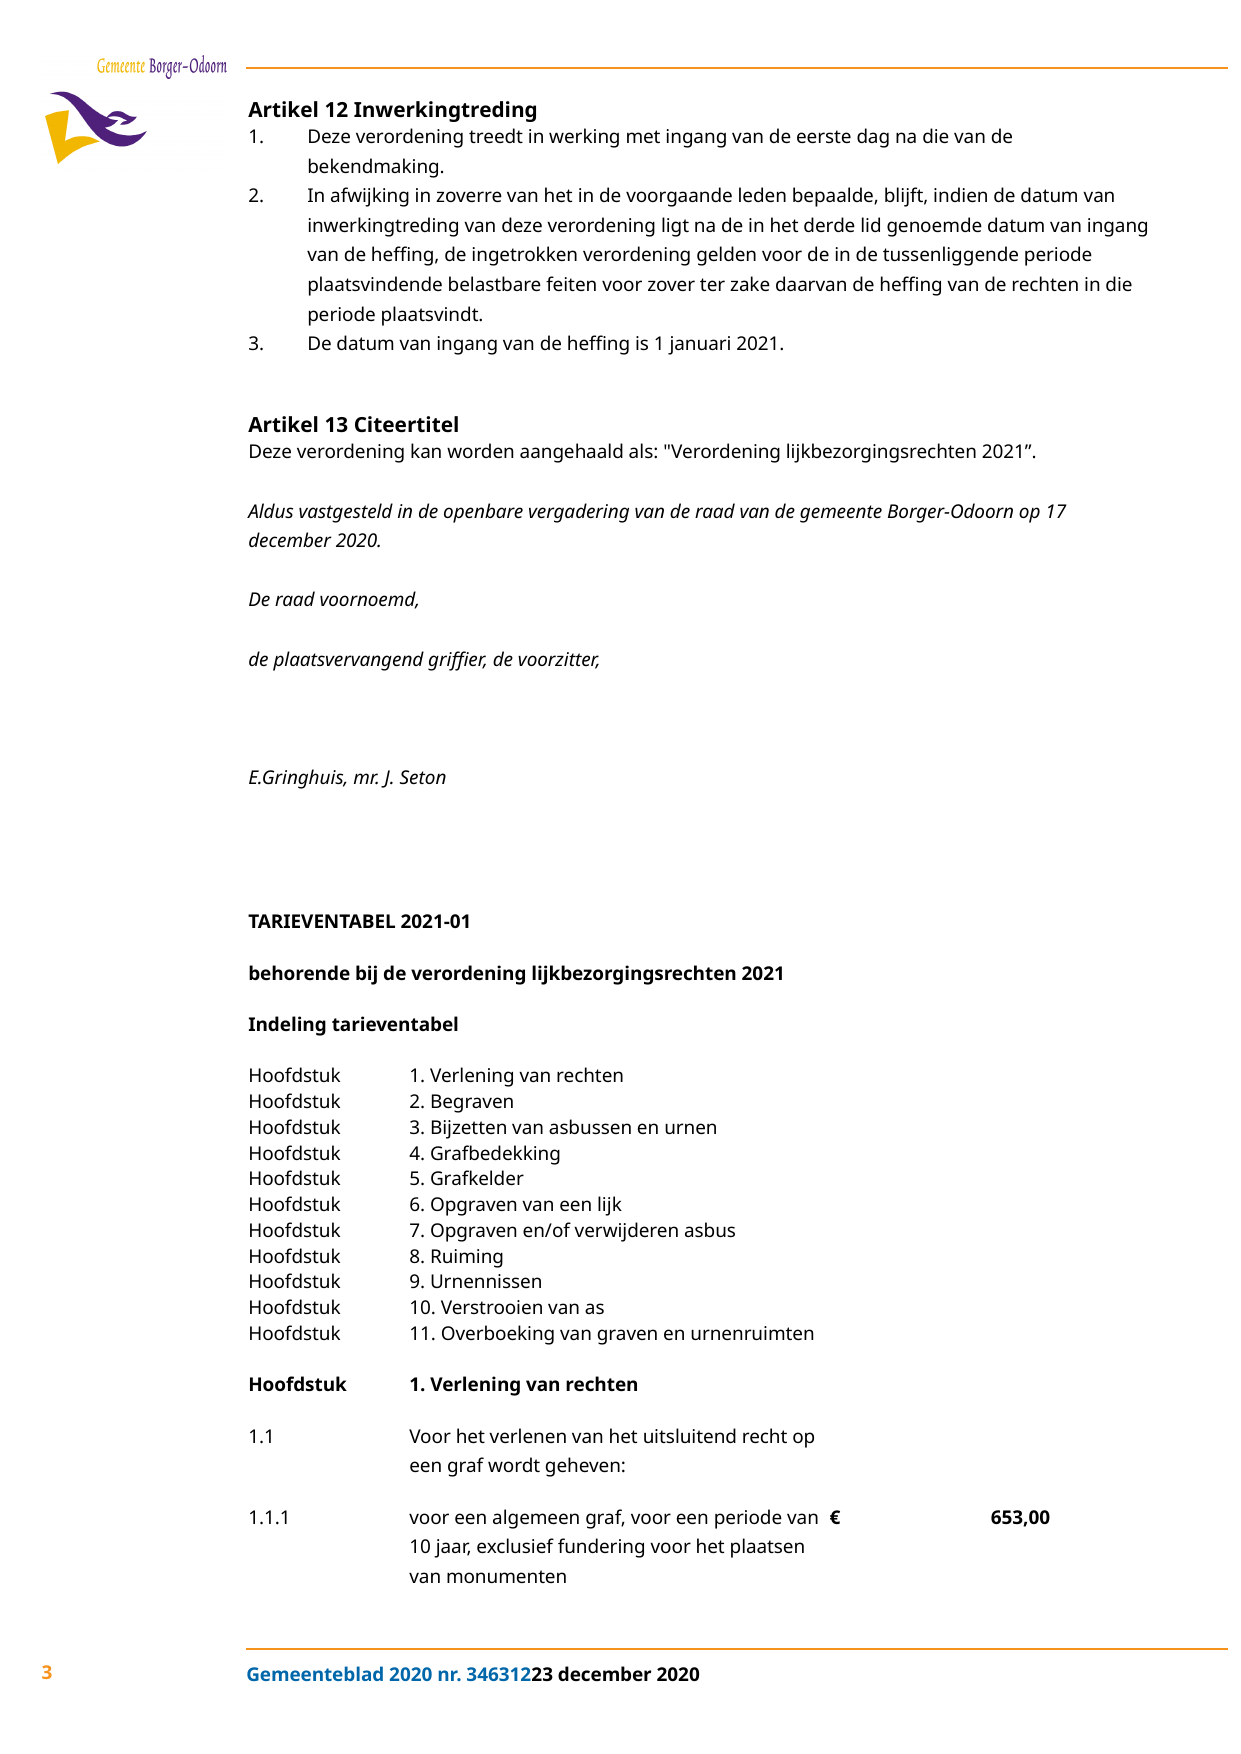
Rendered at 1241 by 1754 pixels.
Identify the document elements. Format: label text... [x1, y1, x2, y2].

table_cell Hoofdstuk [248, 1140, 409, 1166]
table_cell [991, 934, 1152, 960]
picture [41, 47, 231, 172]
table_cell [829, 1397, 991, 1423]
table_cell 8. Ruiming [409, 1243, 829, 1268]
table_cell [829, 1037, 991, 1063]
table_cell [409, 986, 829, 1011]
text Aldus vastgesteld in de openbare vergadering van de raad van de gemeente Borger-Odoorn op 17 december 2020. [248, 498, 1152, 553]
table_cell [829, 1114, 991, 1140]
table_cell [991, 1037, 1152, 1063]
list Deze verordening treedt in werking met ingang van de eerste dag na die van de bekendmaking. [248, 123, 1152, 178]
table_cell [991, 1346, 1152, 1371]
table_cell behorende bij de verordening lijkbezorgingsrechten 2021 [248, 960, 1152, 986]
table_cell [409, 934, 829, 960]
table_cell [991, 1320, 1152, 1346]
table_cell 10. Verstrooien van as [409, 1294, 829, 1320]
table_header [248, 883, 409, 908]
table_header [829, 883, 991, 908]
table_cell [829, 934, 991, 960]
table_cell [829, 1089, 991, 1114]
table_cell 7. Opgraven en/of verwijderen asbus [409, 1217, 829, 1243]
table_cell [991, 1063, 1152, 1088]
text E.Gringhuis, mr. J. Seton [248, 764, 1152, 790]
text Artikel 12 Inwerkingtreding [248, 95, 1152, 123]
table_cell [248, 986, 409, 1011]
table_cell [829, 1320, 991, 1346]
table_cell 1.1 [248, 1423, 409, 1478]
table_cell [991, 1269, 1152, 1294]
table_cell 1. Verlening van rechten [409, 1371, 829, 1397]
table_cell voor een algemeen graf, voor een periode van 10 jaar, exclusief fundering voor het plaatsen van monumenten [409, 1504, 829, 1589]
table_cell Hoofdstuk [248, 1294, 409, 1320]
table_cell Hoofdstuk [248, 1269, 409, 1294]
table_cell [248, 1037, 409, 1063]
table_cell TARIEVENTABEL 2021-01 [248, 908, 1152, 934]
table_cell [991, 1294, 1152, 1320]
table_cell [991, 1166, 1152, 1191]
table_cell Indeling tarieventabel [248, 1011, 1152, 1037]
table_cell [991, 1371, 1152, 1397]
text de plaatsvervangend griffier, de voorzitter, [248, 646, 1152, 672]
table_cell [829, 1423, 991, 1478]
table_cell 9. Urnennissen [409, 1269, 829, 1294]
table_cell [409, 1397, 829, 1423]
table_cell Hoofdstuk [248, 1089, 409, 1114]
table_cell 2. Begraven [409, 1089, 829, 1114]
table_cell Hoofdstuk [248, 1166, 409, 1191]
list In afwijking in zoverre van het in de voorgaande leden bepaalde, blijft, indien de datum van inwerkingtreding van deze verordening ligt na de in het derde lid genoemde datum van ingang van de heffing, de ingetrokken verordening gelden voor de in de tussenliggende periode plaatsvindende belastbare feiten voor zover ter zake daarvan de heffing van de rechten in die periode plaatsvindt. [248, 182, 1152, 326]
table_cell 653,00 [991, 1504, 1152, 1589]
table_cell [991, 1089, 1152, 1114]
table_cell Hoofdstuk [248, 1371, 409, 1397]
table_cell 1.1.1 [248, 1504, 409, 1589]
table_cell [829, 1478, 991, 1504]
table_cell 6. Opgraven van een lijk [409, 1191, 829, 1217]
table_header [409, 883, 829, 908]
table_cell [829, 1217, 991, 1243]
table_header [991, 883, 1152, 908]
table_cell [991, 1217, 1152, 1243]
table_cell 4. Grafbedekking [409, 1140, 829, 1166]
text Deze verordening kan worden aangehaald als: "Verordening lijkbezorgingsrechten 2021”. [248, 439, 1152, 464]
table_cell Hoofdstuk [248, 1320, 409, 1346]
table_cell [829, 1269, 991, 1294]
table_cell [829, 1191, 991, 1217]
text Artikel 13 Citeertitel [248, 410, 1152, 439]
table_cell [248, 1478, 409, 1504]
table_cell Hoofdstuk [248, 1243, 409, 1268]
table_cell [829, 986, 991, 1011]
table_cell Hoofdstuk [248, 1063, 409, 1088]
table_cell 1. Verlening van rechten [409, 1063, 829, 1088]
table_cell [829, 1294, 991, 1320]
table_cell [991, 1423, 1152, 1478]
table_cell Hoofdstuk [248, 1191, 409, 1217]
text De raad voornoemd, [248, 587, 1152, 612]
list De datum van ingang van de heffing is 1 januari 2021. [248, 330, 1152, 356]
table_cell [829, 1063, 991, 1088]
table_cell 3. Bijzetten van asbussen en urnen [409, 1114, 829, 1140]
table_cell [991, 1140, 1152, 1166]
table_cell [409, 1346, 829, 1371]
table_cell Hoofdstuk [248, 1217, 409, 1243]
table_cell 5. Grafkelder [409, 1166, 829, 1191]
table_cell [991, 1191, 1152, 1217]
table_cell [248, 1346, 409, 1371]
table_cell [991, 1478, 1152, 1504]
table_cell [829, 1243, 991, 1268]
table_cell [991, 1243, 1152, 1268]
table_cell Voor het verlenen van het uitsluitend recht op een graf wordt geheven: [409, 1423, 829, 1478]
table_cell [409, 1478, 829, 1504]
table_cell 11. Overboeking van graven en urnenruimten [409, 1320, 829, 1346]
table_cell [248, 1397, 409, 1423]
table_cell [829, 1346, 991, 1371]
table_cell [829, 1371, 991, 1397]
table_cell Hoofdstuk [248, 1114, 409, 1140]
table_cell [991, 1397, 1152, 1423]
table_cell [409, 1037, 829, 1063]
table_cell [991, 1114, 1152, 1140]
table_cell € [829, 1504, 991, 1589]
table_cell [248, 934, 409, 960]
table_cell [991, 986, 1152, 1011]
table_cell [829, 1166, 991, 1191]
table_cell [829, 1140, 991, 1166]
